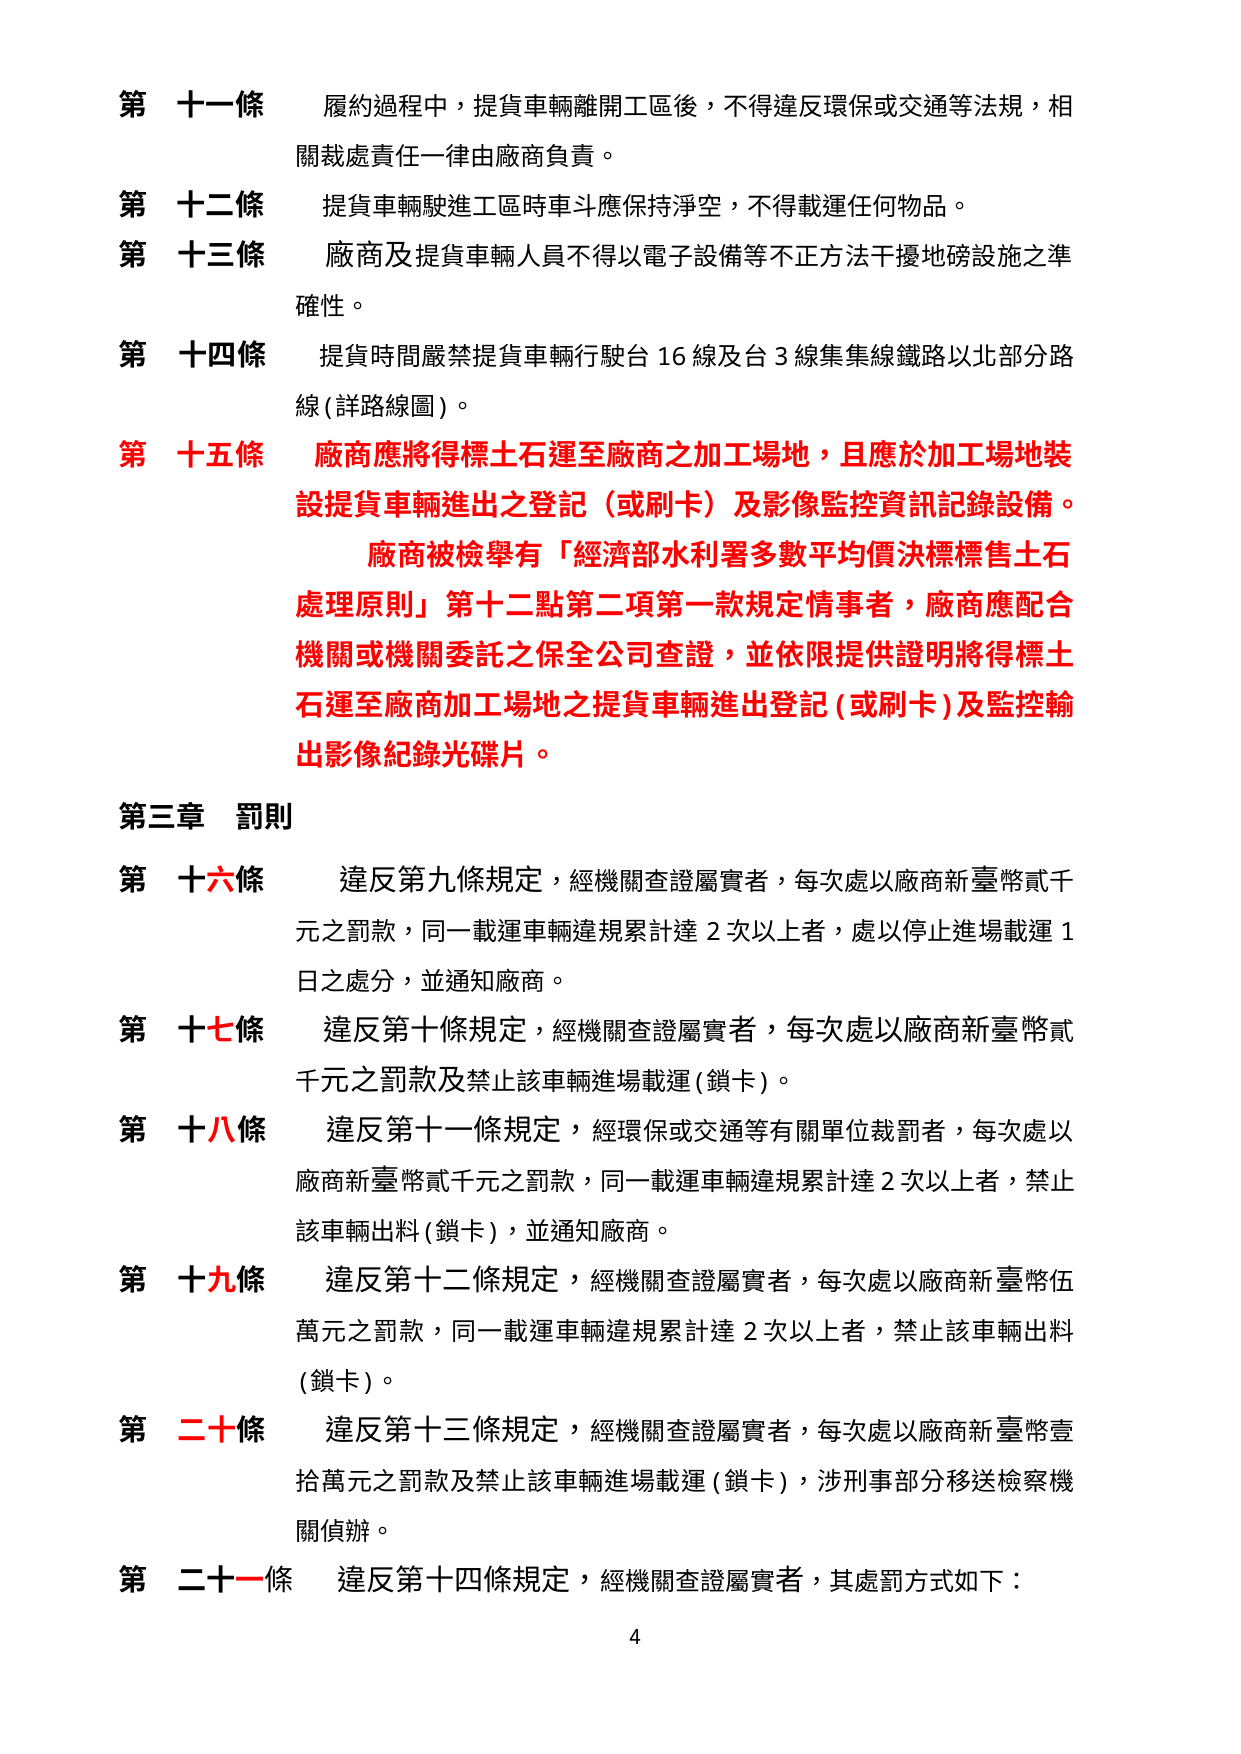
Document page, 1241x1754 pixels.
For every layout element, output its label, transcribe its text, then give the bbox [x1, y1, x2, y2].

text 第 十三條 廠商及提貨車輛人員不得以電子設備等不正方法干擾地磅設施之準確性。 [118, 225, 1075, 325]
text 第 十四條 提貨時間嚴禁提貨車輛行駛台16線及台3線集集線鐵路以北部分路線(詳路線圖)。 [118, 325, 1075, 425]
text 第 十六條 違反第九條規定，經機關查證屬實者，每次處以廠商新臺幣貳千元之罰款，同一載運車輛違規累計達2次以上者，處以停止進場載運1日之處分，並通知廠商。 [118, 850, 1075, 1000]
text 第 十二條 提貨車輛駛進工區時車斗應保持淨空，不得載運任何物品。 [118, 175, 1075, 225]
text 第 二十條 違反第十三條規定，經機關查證屬實者，每次處以廠商新臺幣壹拾萬元之罰款及禁止該車輛進場載運(鎖卡)，涉刑事部分移送檢察機關偵辦。 [118, 1400, 1075, 1550]
text 第 十五條 廠商應將得標土石運至廠商之加工場地，且應於加工場地裝設提貨車輛進出之登記（或刷卡）及影像監控資訊記錄設備。 [118, 425, 1075, 525]
text 第三章 罰則 [118, 787, 1075, 837]
text 廠商被檢舉有「經濟部水利署多數平均價決標標售土石處理原則」第十二點第二項第一款規定情事者，廠商應配合機關或機關委託之保全公司查證，並依限提供證明將得標土石運至廠商加工場地之提貨車輛進出登記(或刷卡)及監控輸出影像紀錄光碟片。 [118, 525, 1075, 775]
text 第 十一條 履約過程中，提貨車輛離開工區後，不得違反環保或交通等法規，相關裁處責任一律由廠商負責。 [118, 75, 1075, 175]
text 第 二十一條 違反第十四條規定，經機關查證屬實者，其處罰方式如下： [118, 1550, 1075, 1600]
text 第 十八條 違反第十一條規定，經環保或交通等有關單位裁罰者，每次處以廠商新臺幣貳千元之罰款，同一載運車輛違規累計達2次以上者，禁止該車輛出料(鎖卡)，並通知廠商。 [118, 1100, 1075, 1250]
text 第 十七條 違反第十條規定，經機關查證屬實者，每次處以廠商新臺幣貳千元之罰款及禁止該車輛進場載運(鎖卡)。 [118, 1000, 1075, 1100]
text 第 十九條 違反第十二條規定，經機關查證屬實者，每次處以廠商新臺幣伍萬元之罰款，同一載運車輛違規累計達2次以上者，禁止該車輛出料(鎖卡)。 [118, 1250, 1075, 1400]
